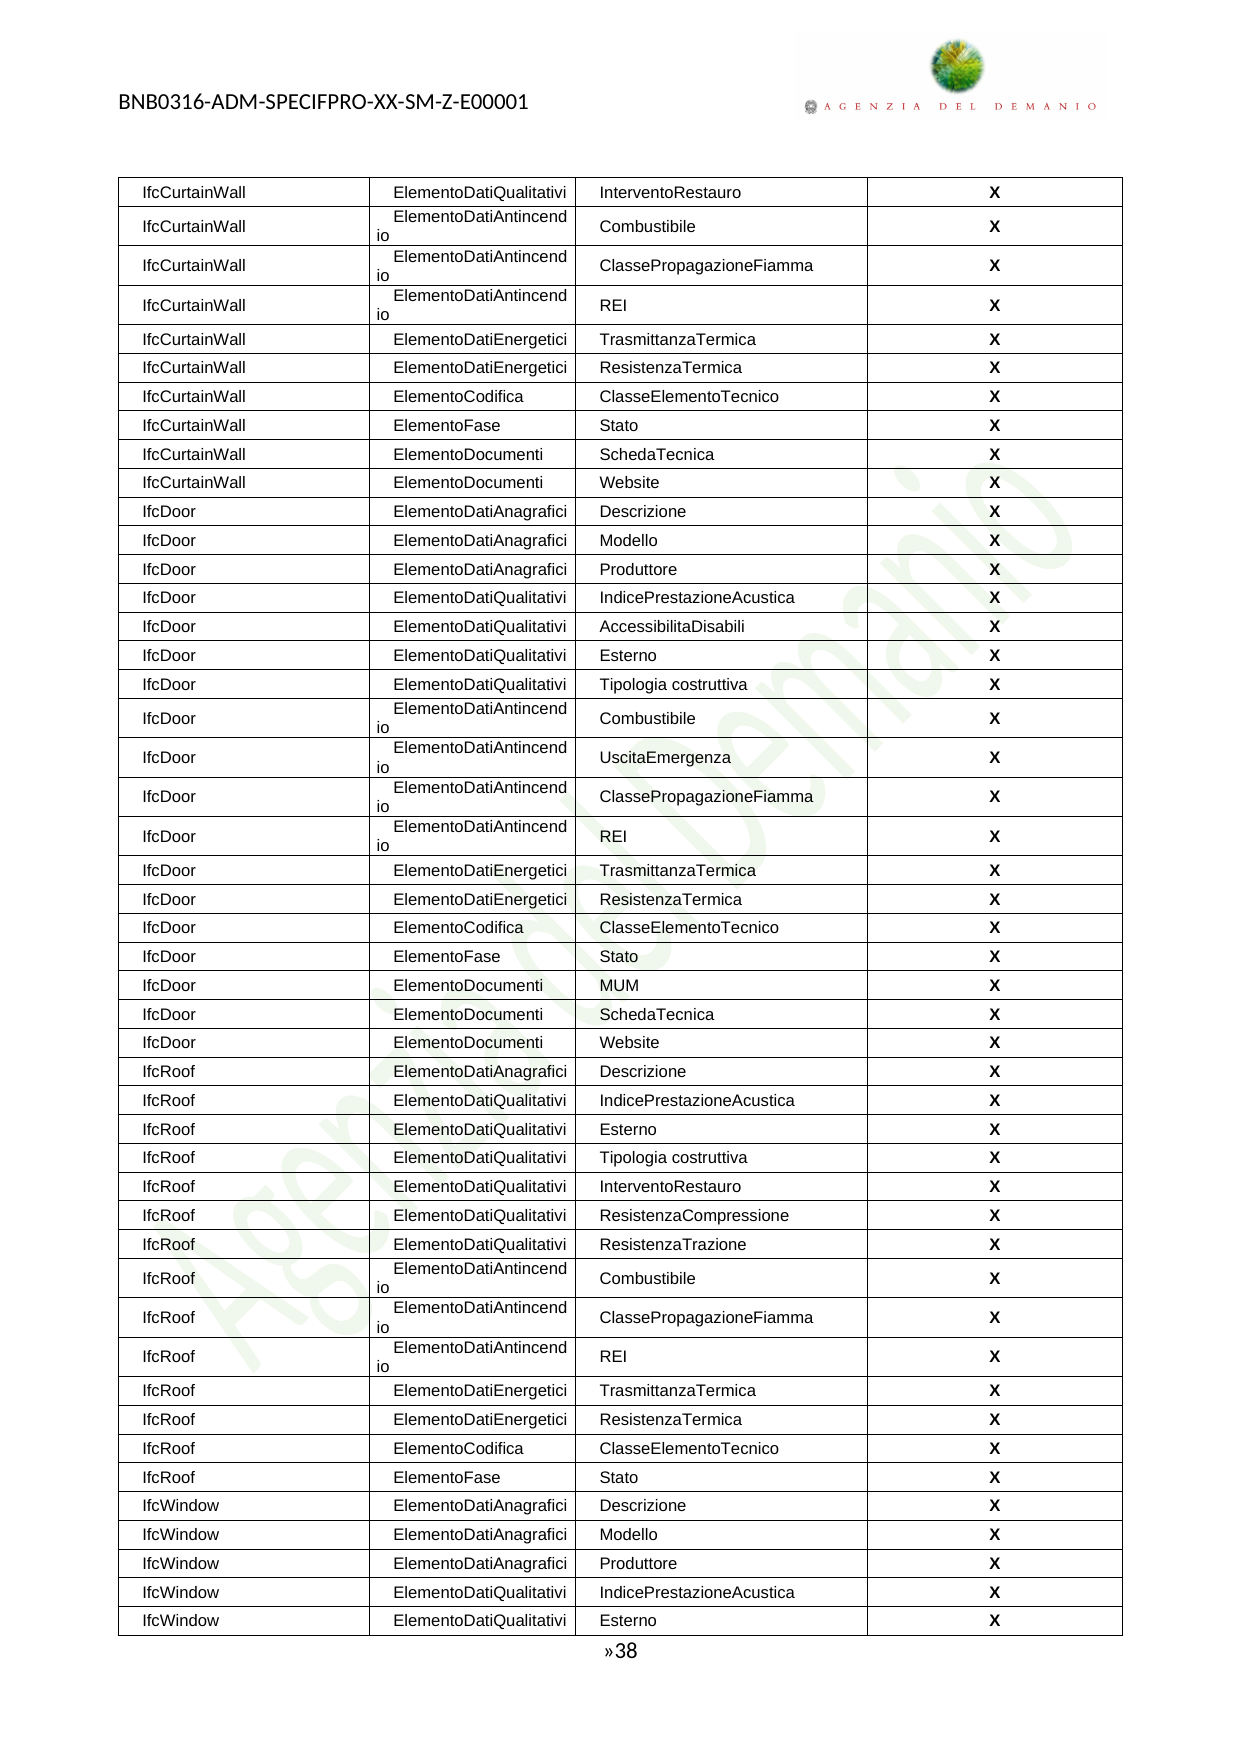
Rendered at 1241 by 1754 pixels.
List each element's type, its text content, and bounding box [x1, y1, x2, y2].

table_cell X [868, 738, 1122, 777]
table_cell ElementoDatiQualitativi [426, 1086, 488, 1114]
table_cell TrasmittanzaTermica [576, 325, 867, 353]
table_cell IfcWindow [119, 1550, 369, 1577]
table_cell ElementoDocumenti [498, 1038, 527, 1057]
table_cell IfcCurtainWall [119, 325, 369, 353]
table_cell IfcDoor [119, 971, 369, 999]
table_cell X [868, 1259, 1122, 1297]
table_cell Modello [576, 526, 867, 554]
table_cell X [868, 354, 1122, 382]
table_cell TrasmittanzaTermica [633, 856, 730, 884]
table_cell X [868, 778, 1122, 816]
table_cell IfcDoor [119, 738, 369, 777]
table_cell ClassePropagazioneFiamma [576, 1298, 867, 1337]
table_cell ElementoDatiAnagrafici [370, 1550, 575, 1577]
table_cell X [909, 555, 959, 583]
table_cell [370, 1178, 392, 1200]
table_cell ElementoDocumenti [457, 1004, 496, 1028]
table_cell X [868, 207, 1122, 245]
table_cell [985, 526, 1073, 554]
table_cell ElementoDatiQualitativi [370, 1144, 425, 1172]
table_cell TrasmittanzaTermica [576, 1377, 867, 1405]
table_cell [296, 1173, 335, 1200]
table_cell IfcRoof [119, 1230, 173, 1258]
table_cell X [981, 479, 1025, 497]
table_cell IfcRoof [119, 1406, 369, 1433]
table_cell ClasseElementoTecnico [644, 885, 689, 913]
table_cell IfcPlate [931, 502, 963, 525]
table_cell X [868, 1550, 1122, 1577]
table_cell AccessibilitaDisabili [576, 613, 867, 640]
table_cell IfcDoor [119, 914, 369, 942]
table_cell [783, 679, 820, 698]
table_cell ElementoDatiAntincendio [370, 778, 575, 816]
table_cell IfcRoof [119, 1298, 227, 1337]
table_cell X [868, 1230, 1122, 1258]
table_cell ElementoDatiAntincendio [370, 246, 575, 285]
table_cell X [951, 555, 1002, 583]
table_cell ElementoDatiEnergetici [370, 1406, 575, 1433]
table_cell X [868, 1492, 1122, 1520]
table_cell ElementoDocumenti [370, 1000, 447, 1028]
table_cell X [868, 971, 1122, 999]
table_cell ElementoDatiQualitativi [370, 1201, 575, 1229]
table_cell ElementoDatiQualitativi [370, 584, 575, 612]
table_cell Produttore [576, 1550, 867, 1577]
table_cell IfcWindow [119, 1607, 369, 1635]
table_cell IfcCurtainWall [119, 383, 369, 410]
table_cell X [868, 1377, 1122, 1405]
table_cell IfcRoof [119, 1259, 200, 1297]
table_cell ElementoDatiQualitativi [388, 1115, 439, 1143]
table_cell SchedaTecnica [576, 1000, 867, 1028]
table_cell ElementoFase [370, 1463, 575, 1491]
table_cell IfcRoof [119, 1463, 369, 1491]
table_cell REI [576, 818, 613, 855]
table_cell ElementoDatiQualitativi [370, 1607, 575, 1635]
table_cell ElementoDatiAntincendio [370, 738, 575, 777]
table_cell X [868, 1173, 1122, 1200]
table_cell Combustibile [576, 207, 867, 245]
table_cell [837, 641, 867, 669]
table_cell X [868, 856, 1122, 884]
table_cell X [868, 440, 1122, 468]
table_cell ElementoCodifica [370, 383, 575, 410]
table_cell MUM [576, 971, 600, 999]
table_cell InterventoRestauro [576, 1173, 867, 1200]
table_cell IfcRoof [119, 1058, 369, 1085]
table_cell [356, 1144, 369, 1157]
table_cell X [576, 914, 621, 942]
table_cell [1067, 526, 1122, 554]
table_cell ElementoDatiAnagrafici [370, 555, 575, 583]
table_cell ElementoDatiAntincendio [370, 1338, 575, 1376]
table_cell ElementoDatiQualitativi [370, 178, 575, 206]
table_cell ClasseElementoTecnico [601, 885, 634, 913]
table_cell X [868, 1463, 1122, 1491]
table_cell ClasseElementoTecnico [576, 383, 867, 410]
table_cell IfcPlate [1027, 498, 1066, 525]
table_cell ElementoDatiQualitativi [370, 613, 575, 640]
table_cell IfcRoof [119, 1377, 369, 1405]
table_cell [868, 526, 973, 554]
table_cell Tipologia costruttiva [576, 670, 774, 698]
table_cell IfcCurtainWall [119, 411, 369, 439]
table_cell IfcDoor [119, 885, 369, 913]
table_cell X [868, 178, 1122, 206]
table_cell Tipologia costruttiva [576, 1144, 867, 1172]
table_cell UscitaEmergenza [759, 738, 842, 777]
table_cell X [868, 817, 1122, 855]
table_cell IfcDoor [119, 584, 369, 612]
table_cell ClasseElementoTecnico [604, 914, 867, 942]
table_cell X [868, 286, 1122, 324]
table_cell IfcRoof [119, 1115, 338, 1143]
table_cell X [965, 526, 1013, 554]
table_cell Produttore [576, 555, 867, 583]
table_cell UscitaEmergenza [638, 754, 705, 777]
table_cell ElementoDatiQualitativi [440, 1115, 575, 1143]
table_cell X [597, 943, 672, 970]
table_cell [542, 971, 575, 999]
table_cell ElementoDatiQualitativi [370, 670, 575, 698]
table_cell IfcDoor [119, 526, 369, 554]
table_cell InterventoRestauro [576, 178, 867, 206]
table_cell ElementoDatiQualitativi [370, 641, 575, 669]
table_cell IfcWindow [119, 1578, 369, 1606]
table_cell ElementoDatiAntincendio [370, 699, 575, 737]
table_cell X [868, 1338, 1122, 1376]
table_cell X [868, 1058, 1122, 1085]
table_cell Modello [576, 1521, 867, 1548]
table_cell [868, 613, 898, 640]
table_cell [840, 699, 867, 726]
table_cell IfcRoof [318, 1281, 357, 1297]
table_cell X [868, 1298, 1122, 1337]
table_cell ElementoDatiEnergetici [370, 354, 575, 382]
table_cell ElementoFase [370, 411, 575, 439]
table_cell ElementoDatiQualitativi [385, 1173, 575, 1200]
table_cell IfcCurtainWall [119, 440, 369, 468]
table_cell TrasmittanzaTermica [744, 856, 867, 884]
table_cell ElementoDocumenti [519, 1029, 575, 1057]
table_cell IfcDoor [119, 1000, 369, 1028]
table_cell Website [576, 469, 867, 497]
table_cell UscitaEmergenza [823, 738, 867, 777]
table_cell IfcRoof [342, 1230, 369, 1237]
table_cell ElementoDocumenti [370, 469, 575, 497]
table_cell X [1047, 498, 1122, 525]
table_cell IfcCurtainWall [119, 469, 369, 497]
table_cell IfcCurtainWall [119, 178, 369, 206]
table_cell ElementoDatiQualitativi [480, 1086, 575, 1114]
table_cell REI [684, 817, 749, 855]
table_cell [271, 1201, 318, 1229]
table_cell [217, 1298, 235, 1309]
table_cell ElementoDatiAnagrafici [498, 1058, 529, 1082]
table_cell Stato [576, 1463, 867, 1491]
table_cell X [868, 914, 1122, 942]
table_cell [946, 526, 992, 554]
table_cell Descrizione [576, 1492, 867, 1520]
table_cell ElementoDatiEnergetici [370, 325, 575, 353]
table_cell [896, 534, 949, 554]
table_cell X [948, 613, 1122, 640]
table_cell [549, 914, 575, 940]
table_cell X [868, 1201, 1122, 1229]
table_cell X [868, 1029, 1122, 1057]
table_cell IfcDoor [119, 856, 369, 884]
table_cell IfcRoof [298, 1230, 369, 1258]
table_cell X [656, 928, 672, 942]
table_cell IfcRoof [291, 1259, 369, 1293]
table_cell X [983, 498, 1050, 525]
table_cell [248, 1211, 282, 1229]
table_cell IfcDoor [119, 778, 369, 816]
table_cell X [868, 1521, 1122, 1548]
table_cell X [994, 555, 1122, 583]
table_cell IndicePrestazioneAcustica [576, 1086, 867, 1114]
table_cell Stato [510, 914, 575, 942]
table_cell IndicePrestazioneAcustica [576, 1578, 867, 1606]
table_cell X [868, 1086, 1122, 1114]
table_cell ElementoDatiAntincendio [370, 1298, 575, 1337]
table_cell X [868, 411, 1122, 439]
table_cell [814, 670, 867, 698]
table_cell ElementoDatiQualitativi [417, 1144, 575, 1172]
table_cell ResistenzaTermica [576, 354, 867, 382]
table_cell ClassePropagazioneFiamma [813, 778, 867, 816]
table_cell [336, 1173, 369, 1200]
table_cell ElementoDocumenti [370, 1029, 431, 1057]
table_cell IfcPlate [968, 498, 1002, 525]
table_cell [1003, 526, 1056, 553]
table_cell ElementoDatiAnagrafici [370, 526, 575, 554]
table_cell [348, 1115, 369, 1143]
table_cell IfcDoor [119, 613, 369, 640]
table_cell UscitaEmergenza [576, 738, 643, 777]
table_cell [811, 650, 847, 669]
table_cell IfcDoor [119, 817, 369, 855]
table_cell IfcDoor [119, 555, 369, 583]
table_cell ElementoDocumenti [370, 971, 549, 999]
table_cell IfcCurtainWall [119, 246, 369, 285]
table_cell UscitaEmergenza [669, 738, 738, 777]
table_cell X [868, 555, 899, 583]
table_cell [868, 641, 889, 669]
table_cell X [673, 914, 702, 932]
table_cell IfcDoor [119, 943, 369, 970]
table_cell REI [758, 817, 867, 855]
table_cell ResistenzaTermica [578, 885, 617, 913]
table_cell ResistenzaTermica [576, 1406, 867, 1433]
table_cell X [934, 641, 1122, 669]
table_cell ElementoDocumenti [488, 1000, 575, 1028]
table_cell ElementoDatiAnagrafici [370, 498, 575, 525]
table_cell ElementoDatiEnergetici [370, 885, 528, 913]
table_cell Stato [659, 943, 867, 970]
table_cell X [868, 498, 983, 525]
table_cell Combustibile [576, 699, 802, 737]
table_cell X [868, 1406, 1122, 1433]
table_cell IfcRoof [119, 1173, 292, 1200]
table_cell IfcRoof [119, 1201, 238, 1229]
table_cell ClasseElementoTecnico [576, 1435, 867, 1462]
table_cell ElementoFase [370, 943, 523, 970]
table_cell [322, 1201, 369, 1229]
table_cell IfcDoor [119, 498, 369, 525]
table_cell X [868, 1578, 1122, 1606]
table_cell X [868, 670, 1122, 698]
table_cell REI [595, 817, 701, 855]
table_cell [1012, 469, 1122, 497]
table_cell Esterno [576, 641, 803, 669]
table_cell [906, 613, 955, 640]
table_cell X [868, 325, 1122, 353]
table_cell X [868, 699, 1122, 737]
table_cell ElementoDatiAnagrafici [412, 1058, 459, 1085]
table_cell IfcRoof [225, 1259, 306, 1297]
table_cell X [868, 1144, 1122, 1172]
table_cell X [868, 943, 1122, 970]
table_cell ElementoDatiAnagrafici [540, 1058, 575, 1085]
table_cell ElementoDatiEnergetici [370, 1377, 575, 1405]
table_cell ElementoCodifica [370, 1435, 575, 1462]
table_cell ElementoDatiEnergetici [370, 856, 575, 884]
table_cell [527, 943, 575, 970]
table_cell REI [576, 286, 867, 324]
table_cell IfcDoor [119, 670, 369, 698]
table_cell SchedaTecnica [576, 440, 867, 468]
table_cell [919, 584, 988, 612]
table_cell ElementoDatiAnagrafici [385, 1068, 411, 1085]
table_cell X [980, 584, 1122, 612]
table_cell ElementoDatiQualitativi [370, 1230, 575, 1258]
table_cell IfcDoor [119, 1029, 369, 1057]
table_cell X [868, 383, 1122, 410]
table_cell ElementoDatiAntincendio [370, 286, 575, 324]
table_cell IfcCurtainWall [119, 207, 369, 245]
table_cell Combustibile [576, 1259, 867, 1297]
table_cell IfcRoof [119, 1144, 364, 1172]
table_cell IfcRoof [119, 1435, 369, 1462]
table_cell IfcRoof [190, 1259, 244, 1297]
table_cell Website [576, 1029, 867, 1057]
table_cell [868, 584, 927, 612]
table_cell ElementoDatiQualitativi [370, 1578, 575, 1606]
table_cell ElementoDatiAnagrafici [452, 1058, 498, 1085]
table_cell ElementoDatiAntincendio [370, 1259, 575, 1297]
table_cell X [868, 1115, 1122, 1143]
table_cell X [868, 1435, 1122, 1462]
table_cell Esterno [576, 1115, 867, 1143]
table_cell ResistenzaTermica [662, 885, 867, 913]
table_cell [900, 641, 931, 669]
table_cell UscitaEmergenza [732, 738, 771, 766]
table_cell ClassePropagazioneFiamma [758, 778, 810, 801]
table_cell ElementoDocumenti [423, 1029, 493, 1057]
table_cell Descrizione [576, 1058, 867, 1085]
table_cell [868, 469, 970, 497]
table_cell IfcDoor [119, 699, 369, 737]
table_cell [786, 699, 859, 737]
table_cell X [868, 1000, 1122, 1028]
table_cell ResistenzaTrazione [576, 1230, 867, 1258]
table_cell ElementoDatiAntincendio [370, 207, 575, 245]
table_cell REI [576, 1338, 867, 1376]
table_cell X [868, 246, 1122, 285]
table_cell ResistenzaCompressione [576, 1201, 867, 1229]
table_cell ResistenzaTermica [623, 885, 671, 913]
table_cell IfcRoof [119, 1086, 369, 1114]
table_cell ElementoCodifica [370, 914, 535, 942]
table_cell ElementoDatiAnagrafici [370, 1521, 575, 1548]
table_cell ClassePropagazioneFiamma [728, 778, 791, 816]
table_cell IfcDoor [119, 641, 369, 669]
table_cell TrasmittanzaTermica [576, 856, 642, 884]
table_cell MUM [606, 971, 867, 999]
table_cell ElementoDatiQualitativi [370, 1086, 425, 1114]
table_cell X [868, 1607, 1122, 1635]
table_cell ClassePropagazioneFiamma [576, 246, 867, 285]
table_cell SchedaTecnica [511, 943, 541, 970]
table_cell X [868, 885, 1122, 913]
table_cell [236, 1298, 369, 1337]
table_cell IfcWindow [119, 1492, 369, 1520]
table_cell ElementoDatiEnergetici [520, 885, 571, 913]
table_cell Stato [578, 943, 637, 970]
table_cell IfcCurtainWall [119, 354, 369, 382]
table_cell ElementoDatiQualitativi [370, 1118, 396, 1143]
table_cell Descrizione [576, 498, 867, 525]
table_cell ClassePropagazioneFiamma [576, 778, 662, 816]
table_cell IfcRoof [251, 1230, 289, 1252]
table_cell IfcCurtainWall [119, 286, 369, 324]
table_cell IfcWindow [119, 1521, 369, 1548]
table_cell IndicePrestazioneAcustica [576, 584, 867, 612]
table_cell Stato [617, 943, 656, 955]
table_cell ElementoDocumenti [370, 440, 575, 468]
table_cell ElementoDatiAntincendio [370, 817, 575, 855]
table_cell IfcRoof [119, 1338, 369, 1376]
table_cell IfcRoof [182, 1230, 260, 1258]
table_cell X [576, 943, 604, 970]
table_cell ElementoDatiAnagrafici [370, 1492, 575, 1520]
table_cell Stato [576, 411, 867, 439]
table_cell ClassePropagazioneFiamma [645, 778, 740, 816]
table_cell Esterno [576, 1607, 867, 1635]
